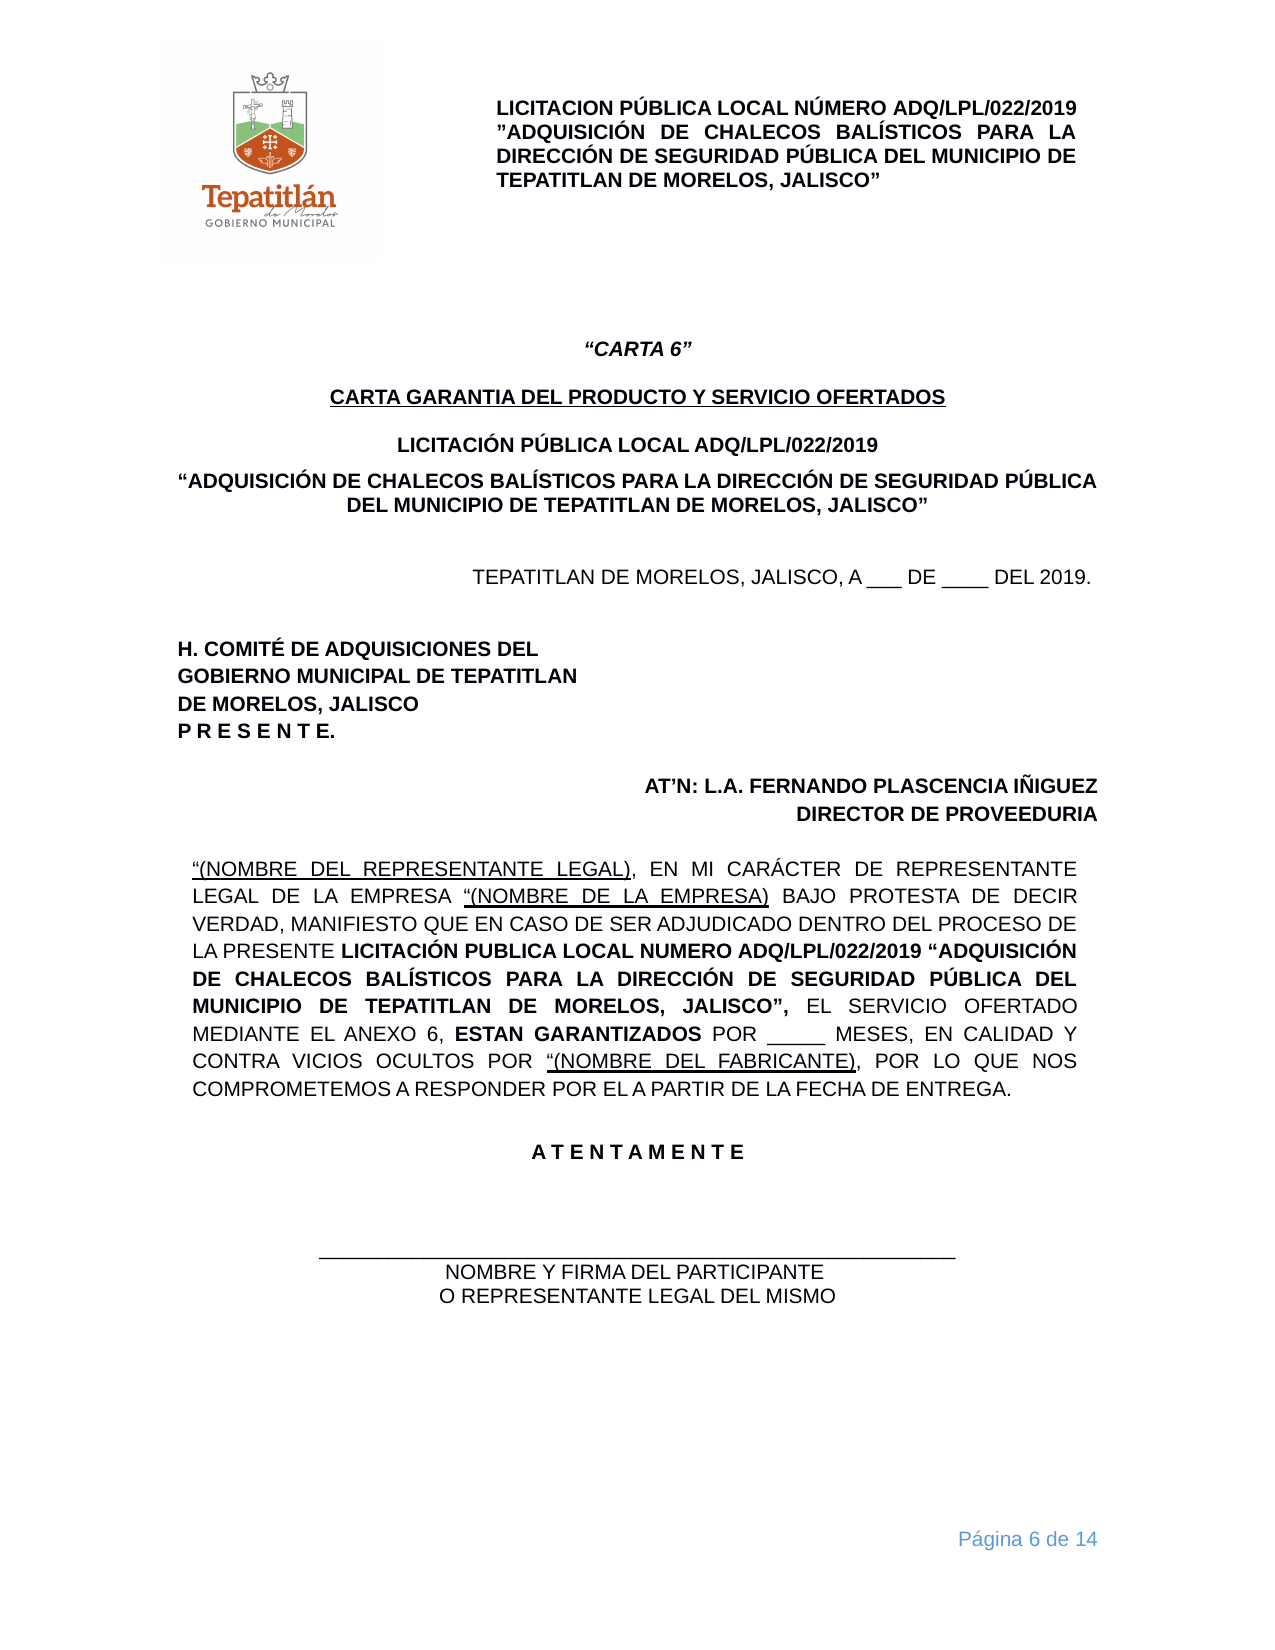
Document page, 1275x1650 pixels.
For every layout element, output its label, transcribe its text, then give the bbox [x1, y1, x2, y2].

text LICITACIÓN PÚBLICA LOCAL ADQ/LPL/022/2019 [177, 433, 1098, 457]
text AT’N: L.A. FERNANDO PLASCENCIA IÑIGUEZ [177, 774, 1098, 798]
text A T E N T A M E N T E [177, 1140, 1098, 1164]
text NOMBRE Y FIRMA DEL PARTICIPANTE [177, 1260, 1098, 1284]
text TEPATITLAN DE MORELOS, JALISCO, A ___ DE ____ DEL 2019. [177, 565, 1098, 589]
text _______________________________________________________ [177, 1236, 1098, 1260]
text “(NOMBRE DEL REPRESENTANTE LEGAL), EN MI CARÁCTER DE REPRESENTANTE LEGAL DE LA EMPRESA “(NOMBRE DE LA EMPRESA) BAJO PROTESTA DE DECIR VERDAD, MANIFIESTO QUE EN CASO DE SER ADJUDICADO DENTRO DEL PROCESO DE LA PRESENTE LICITACIÓN PUBLICA LOCAL NUMERO ADQ/LPL/022/2019 “ADQUISICIÓN DE CHALECOS BALÍSTICOS PARA LA DIRECCIÓN DE SEGURIDAD PÚBLICA DEL MUNICIPIO DE TEPATITLAN DE MORELOS, JALISCO”, EL SERVICIO OFERTADO MEDIANTE EL ANEXO 6, ESTAN GARANTIZADOS POR _____ MESES, EN CALIDAD Y CONTRA VICIOS OCULTOS POR “(NOMBRE DEL FABRICANTE), POR LO QUE NOS COMPROMETEMOS A RESPONDER POR EL A PARTIR DE LA FECHA DE ENTREGA. [192, 857, 1078, 1101]
text DIRECTOR DE PROVEEDURIA [177, 802, 1098, 826]
text CARTA GARANTIA DEL PRODUCTO Y SERVICIO OFERTADOS [177, 385, 1098, 409]
text GOBIERNO MUNICIPAL DE TEPATITLAN [177, 664, 1098, 688]
text P R E S E N T E. [177, 719, 1098, 743]
text “ADQUISICIÓN DE CHALECOS BALÍSTICOS PARA LA DIRECCIÓN DE SEGURIDAD PÚBLICA DEL MUNICIPIO DE TEPATITLAN DE MORELOS, JALISCO” [177, 469, 1098, 517]
text H. COMITÉ DE ADQUISICIONES DEL [177, 637, 1098, 661]
text O REPRESENTANTE LEGAL DEL MISMO [177, 1284, 1098, 1308]
text “CARTA 6” [177, 337, 1098, 361]
picture [158, 37, 382, 262]
text DE MORELOS, JALISCO [177, 692, 1098, 716]
